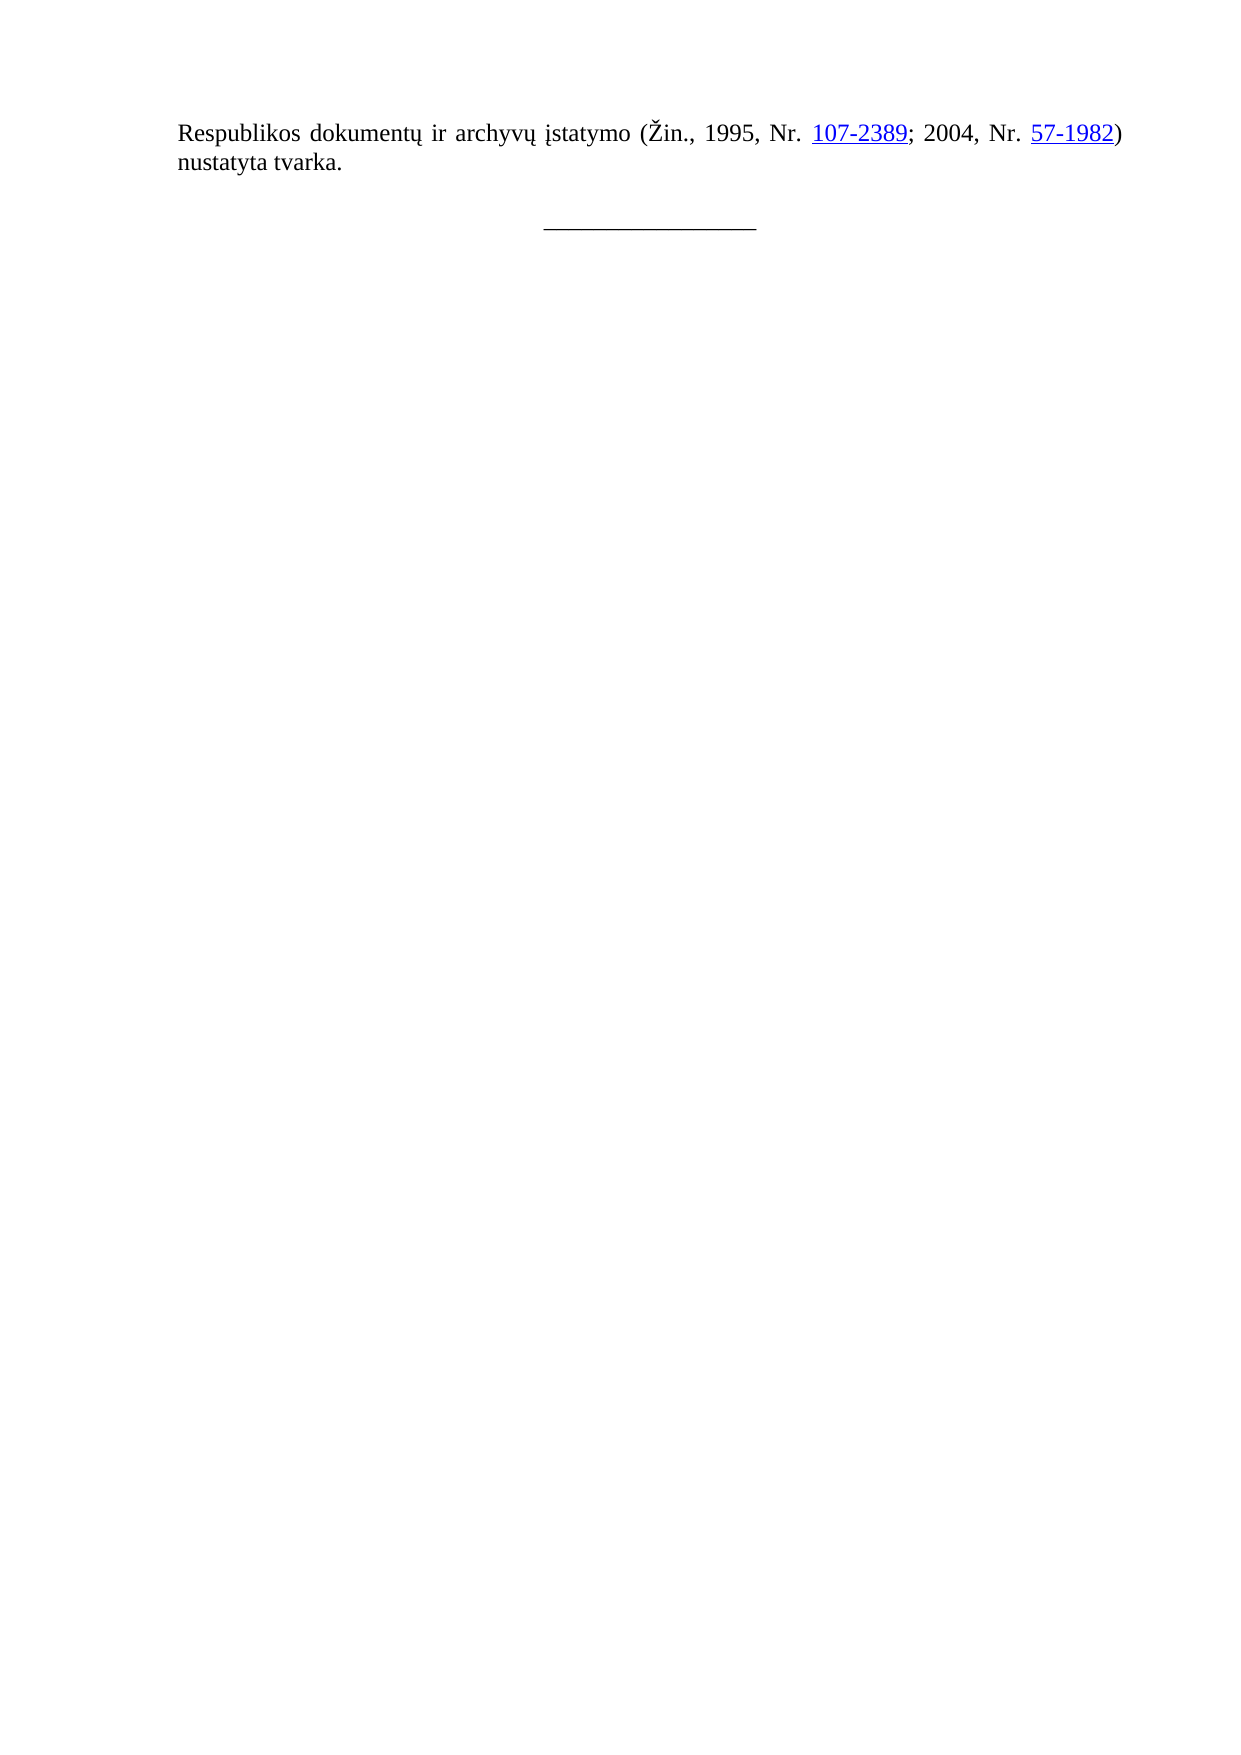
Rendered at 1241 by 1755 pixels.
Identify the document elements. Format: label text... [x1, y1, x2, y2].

text Respublikos dokumentų ir archyvų įstatymo (Žin., 1995, Nr. 107-2389; 2004, Nr. 57-1982) nustatyta tvarka. [177, 118, 1122, 176]
text _________________ [177, 204, 1122, 233]
